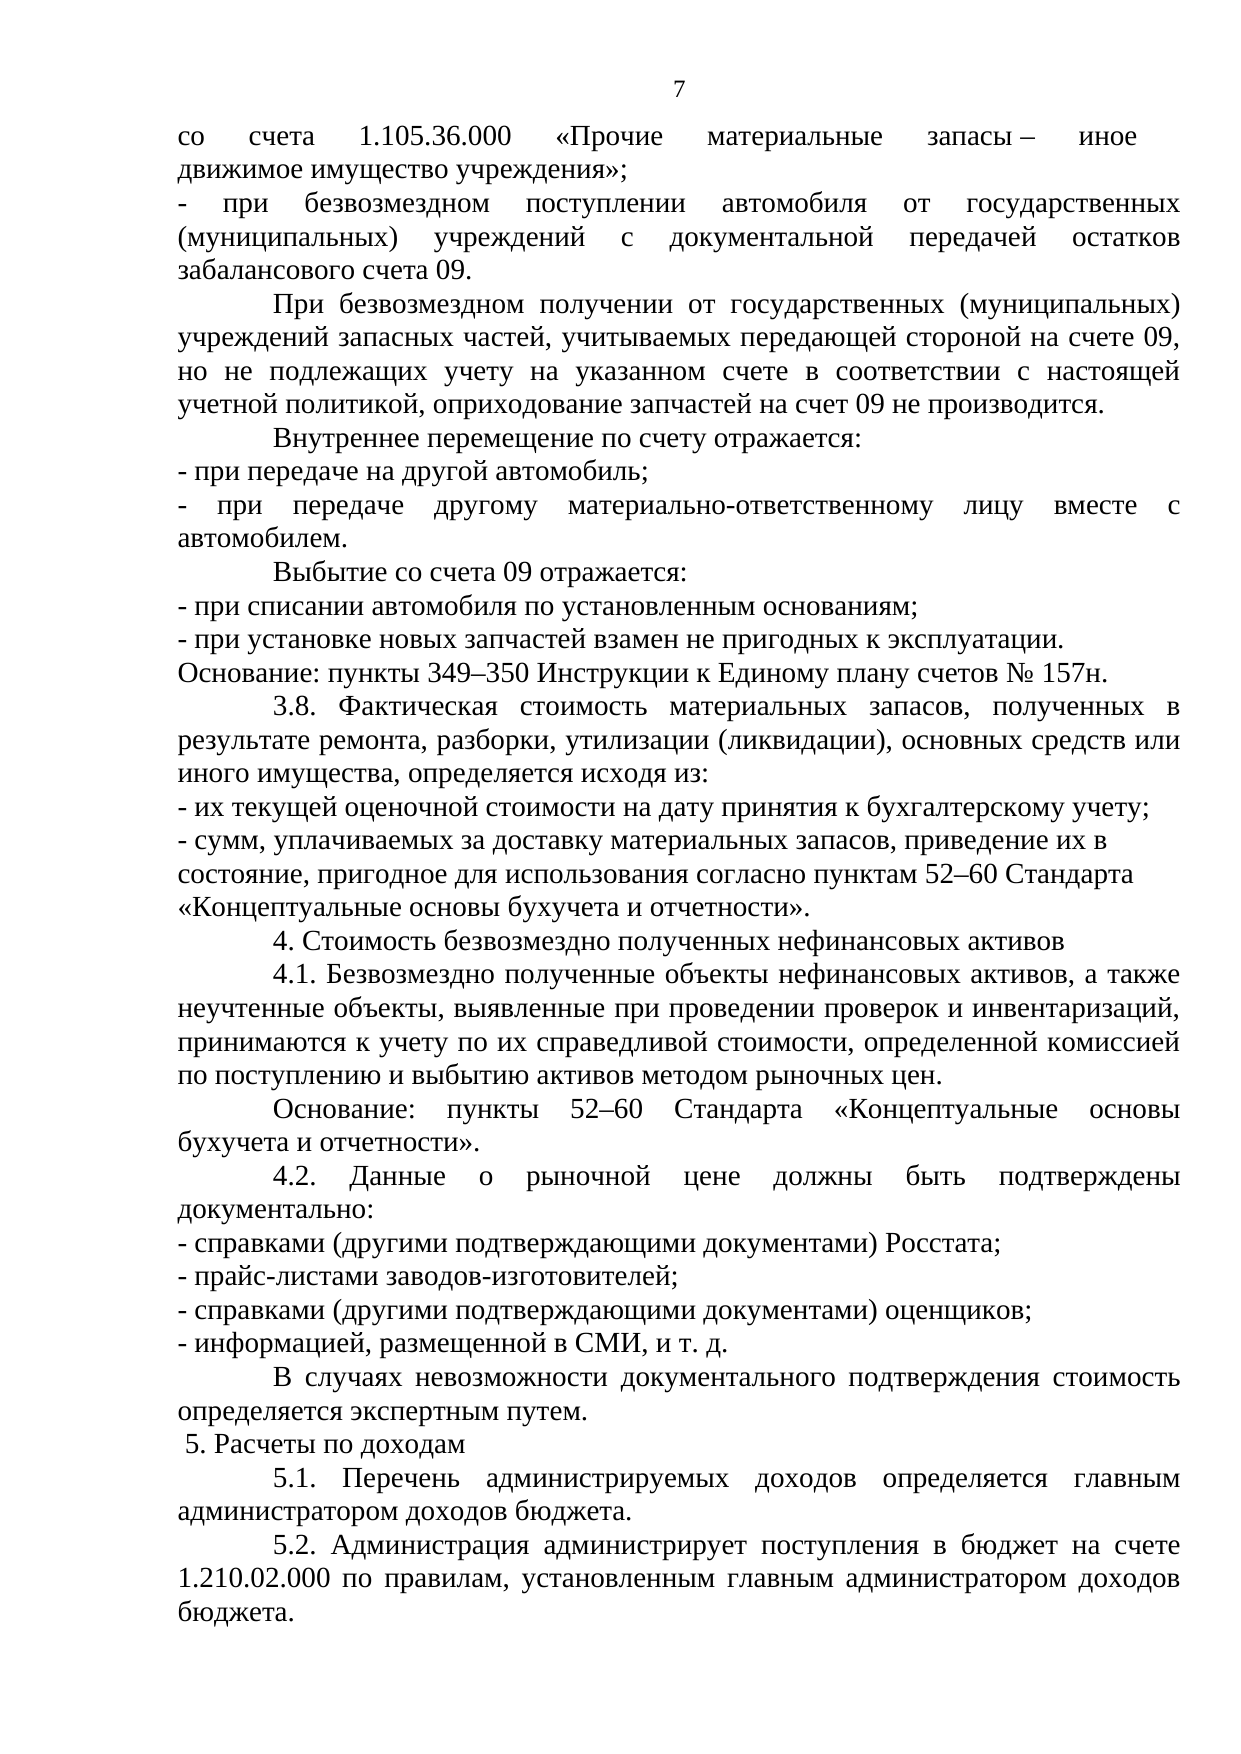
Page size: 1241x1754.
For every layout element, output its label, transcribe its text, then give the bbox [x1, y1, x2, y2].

text 5.1. Перечень администрируемых доходов определяется главным администратором доходов бюджета. [177, 1460, 1181, 1527]
text - прайс-листами заводов-изготовителей; [177, 1258, 1181, 1292]
text - справками (другими подтверждающими документами) Росстата; [177, 1225, 1181, 1258]
text Основание: пункты 349–350 Инструкции к Единому плану счетов № 157н. [177, 655, 1181, 688]
text - при передаче другому материально-ответственному лицу вместе с автомобилем. [177, 487, 1181, 554]
text - справками (другими подтверждающими документами) оценщиков; [177, 1292, 1181, 1326]
text 4. Стоимость безвозмездно полученных нефинансовых активов [177, 923, 1181, 957]
text При безвозмездном получении от государственных (муниципальных) учреждений запасных частей, учитываемых передающей стороной на счете 09, но не подлежащих учету на указанном счете в соответствии с настоящей учетной политикой, оприходование запчастей на счет 09 не производится. [177, 286, 1181, 420]
text - при списании автомобиля по установленным основаниям; [177, 588, 1181, 621]
text 5. Расчеты по доходам [177, 1426, 1181, 1460]
text Выбытие со счета 09 отражается: [177, 554, 1181, 588]
text со счета 1.105.36.000 «Прочие материальные запасы – иное движимое имущество учреждения»; [177, 118, 1181, 185]
text - при установке новых запчастей взамен не пригодных к эксплуатации. [177, 621, 1181, 655]
text - сумм, уплачиваемых за доставку материальных запасов, приведение их в состояние, пригодное для использования согласно пунктам 52–60 Стандарта «Концептуальные основы бухучета и отчетности». [177, 822, 1181, 923]
text Внутреннее перемещение по счету отражается: [177, 420, 1181, 453]
text - при передаче на другой автомобиль; [177, 453, 1181, 487]
text 4.1. Безвозмездно полученные объекты нефинансовых активов, а также неучтенные объекты, выявленные при проведении проверок и инвентаризаций, принимаются к учету по их справедливой стоимости, определенной комиссией по поступлению и выбытию активов методом рыночных цен. [177, 957, 1181, 1091]
text - их текущей оценочной стоимости на дату принятия к бухгалтерскому учету; [177, 789, 1181, 822]
text 5.2. Администрация администрирует поступления в бюджет на счете 1.210.02.000 по правилам, установленным главным администратором доходов бюджета. [177, 1527, 1181, 1627]
text В случаях невозможности документального подтверждения стоимость определяется экспертным путем. [177, 1359, 1181, 1426]
text - информацией, размещенной в СМИ, и т. д. [177, 1326, 1181, 1359]
text - при безвозмездном поступлении автомобиля от государственных (муниципальных) учреждений с документальной передачей остатков забалансового счета 09. [177, 185, 1181, 286]
text Основание: пункты 52–60 Стандарта «Концептуальные основы бухучета и отчетности». [177, 1091, 1181, 1158]
text 4.2. Данные о рыночной цене должны быть подтверждены документально: [177, 1158, 1181, 1225]
text 3.8. Фактическая стоимость материальных запасов, полученных в результате ремонта, разборки, утилизации (ликвидации), основных средств или иного имущества, определяется исходя из: [177, 688, 1181, 789]
